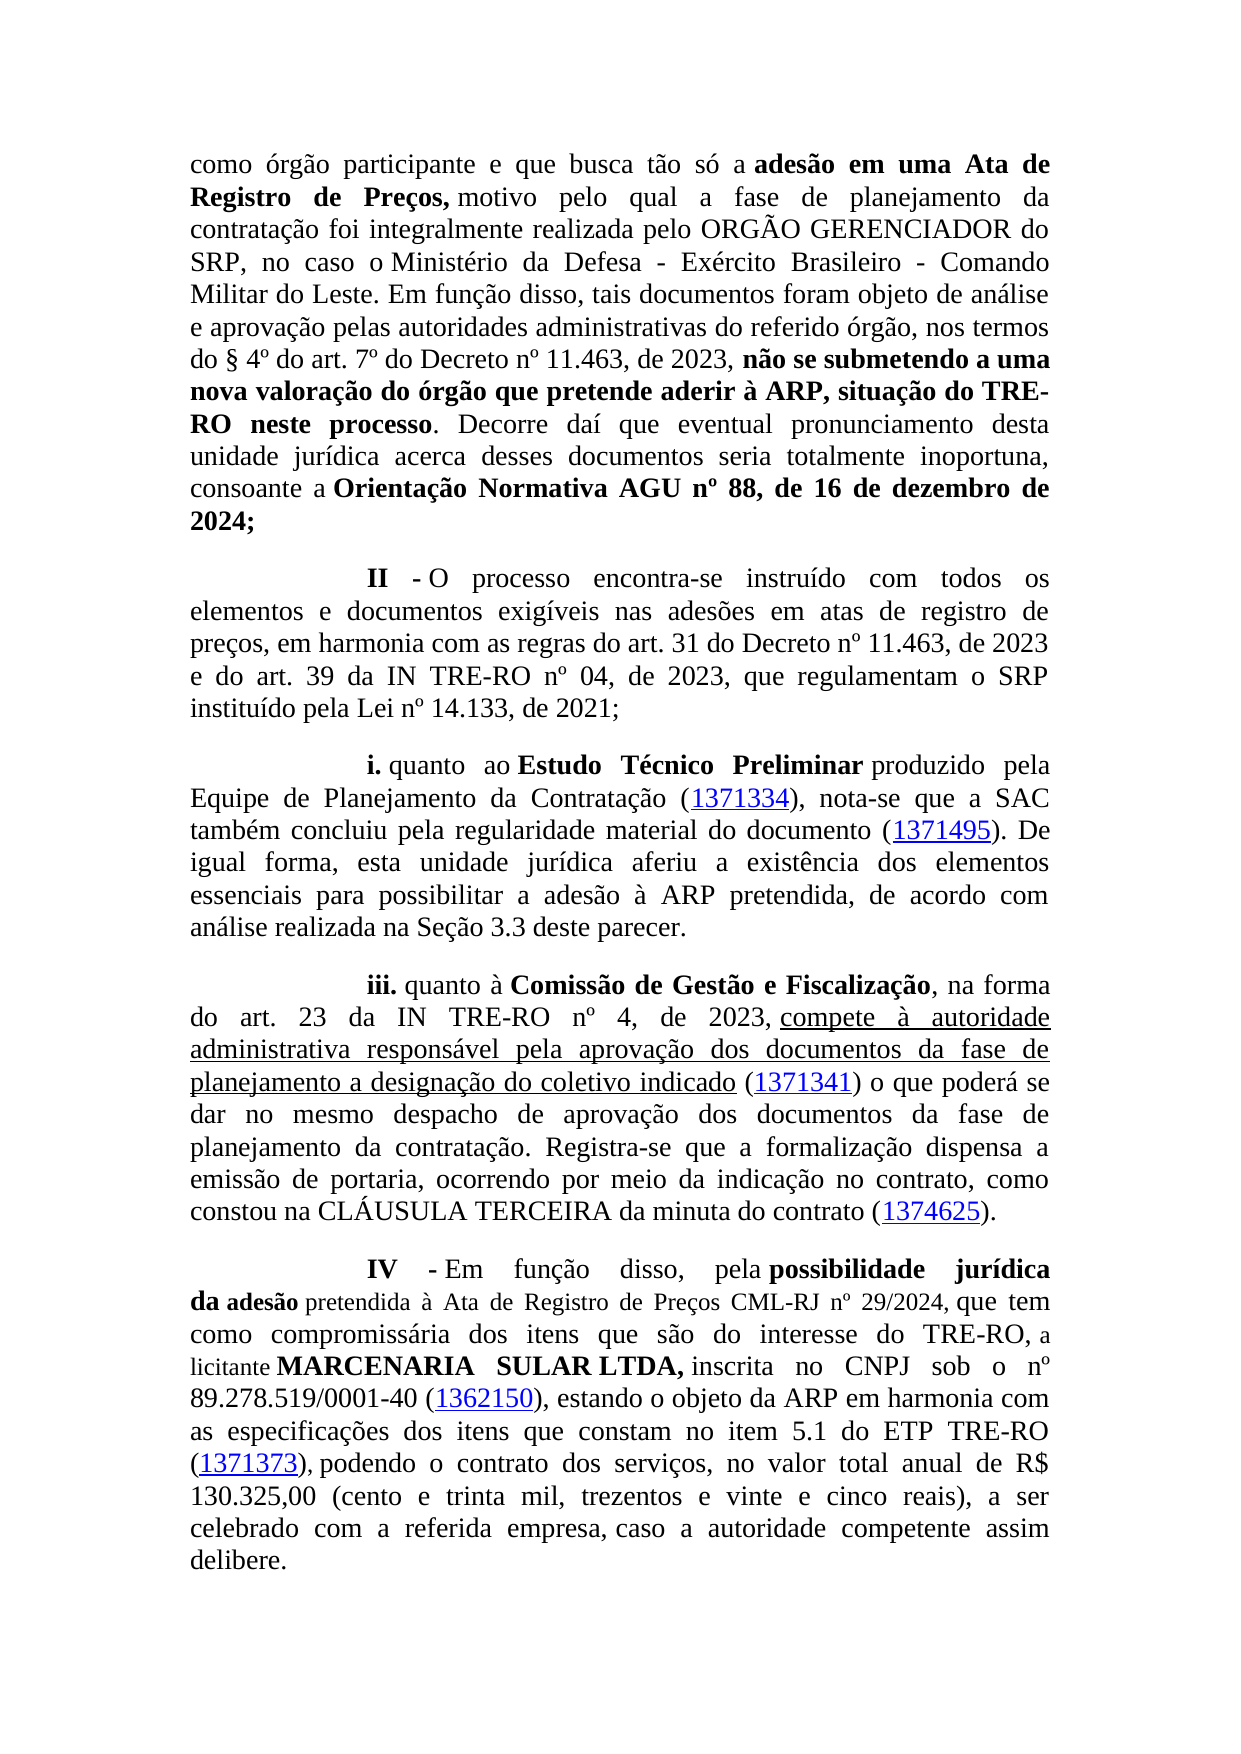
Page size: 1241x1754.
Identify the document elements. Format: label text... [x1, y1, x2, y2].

text i. quanto ao Estudo Técnico Preliminar produzido pela Equipe de Planejamento da Contratação (1371334), nota-se que a SAC também concluiu pela regularidade material do documento (1371495). De igual forma, esta unidade jurídica aferiu a existência dos elementos essenciais para possibilitar a adesão à ARP pretendida, de acordo com análise realizada na Seção 3.3 deste parecer. [190, 748, 1051, 943]
text IV - Em função disso, pela possibilidade jurídica da adesão pretendida à Ata de Registro de Preços CML-RJ nº 29/2024, que tem como compromissária dos itens que são do interesse do TRE-RO, a licitante MARCENARIA SULAR LTDA, inscrita no CNPJ sob o nº 89.278.519/0001-40 (1362150), estando o objeto da ARP em harmonia com as especificações dos itens que constam no item 5.1 do ETP TRE-RO (1371373), podendo o contrato dos serviços, no valor total anual de R$ 130.325,00 (cento e trinta mil, trezentos e vinte e cinco reais), a ser celebrado com a referida empresa, caso a autoridade competente assim delibere. [190, 1252, 1051, 1576]
text II - O processo encontra-se instruído com todos os elementos e documentos exigíveis nas adesões em atas de registro de preços, em harmonia com as regras do art. 31 do Decreto nº 11.463, de 2023 e do art. 39 da IN TRE-RO nº 04, de 2023, que regulamentam o SRP instituído pela Lei nº 14.133, de 2021; [190, 561, 1051, 723]
text como órgão participante e que busca tão só a adesão em uma Ata de Registro de Preços, motivo pelo qual a fase de planejamento da contratação foi integralmente realizada pelo ORGÃO GERENCIADOR do SRP, no caso o Ministério da Defesa - Exército Brasileiro - Comando Militar do Leste. Em função disso, tais documentos foram objeto de análise e aprovação pelas autoridades administrativas do referido órgão, nos termos do § 4º do art. 7º do Decreto nº 11.463, de 2023, não se submetendo a uma nova valoração do órgão que pretende aderir à ARP, situação do TRE-RO neste processo. Decorre daí que eventual pronunciamento desta unidade jurídica acerca desses documentos seria totalmente inoportuna, consoante a Orientação Normativa AGU nº 88, de 16 de dezembro de 2024; [190, 148, 1051, 536]
text iii. quanto à Comissão de Gestão e Fiscalização, na forma do art. 23 da IN TRE-RO nº 4, de 2023, compete à autoridade administrativa responsável pela aprovação dos documentos da fase de planejamento a designação do coletivo indicado (1371341) o que poderá se dar no mesmo despacho de aprovação dos documentos da fase de planejamento da contratação. Registra-se que a formalização dispensa a emissão de portaria, ocorrendo por meio da indicação no contrato, como constou na CLÁUSULA TERCEIRA da minuta do contrato (1374625). [190, 968, 1051, 1227]
